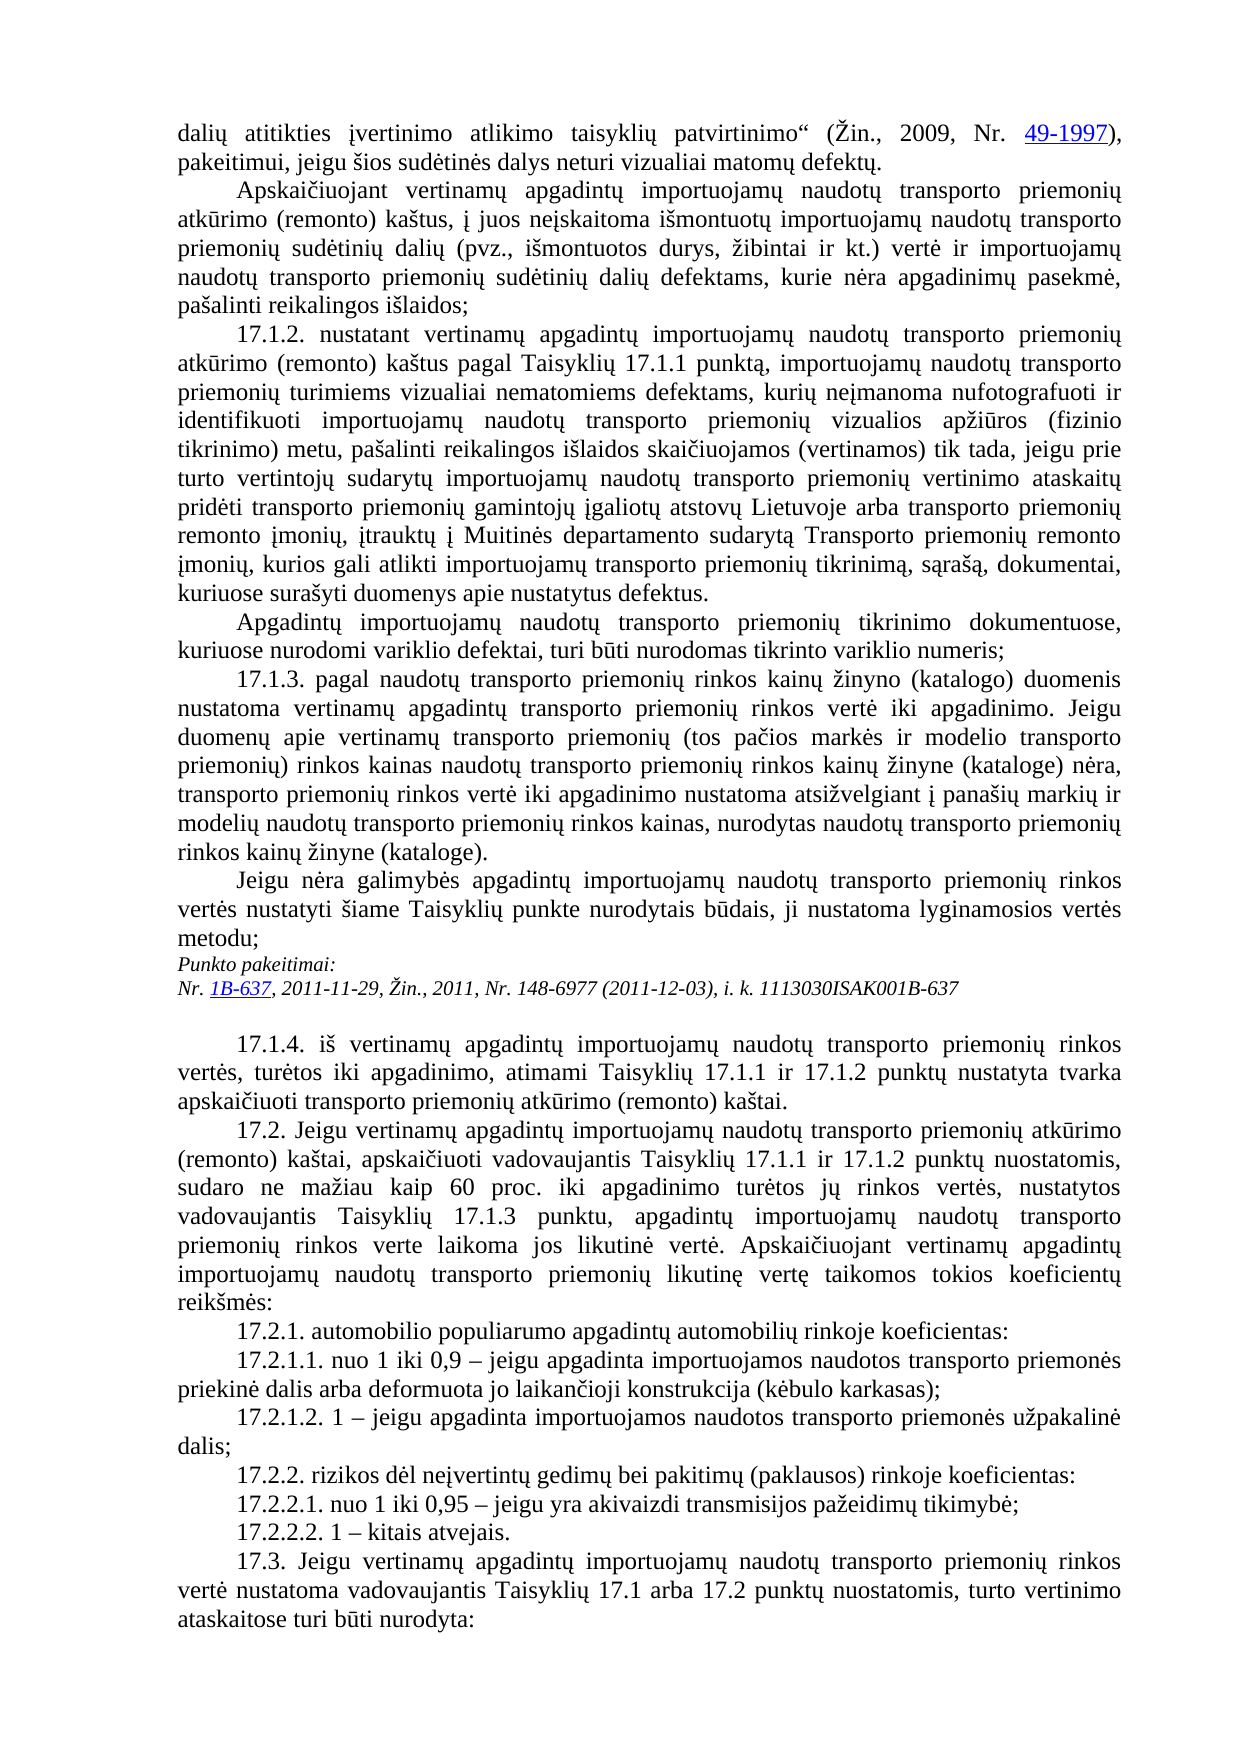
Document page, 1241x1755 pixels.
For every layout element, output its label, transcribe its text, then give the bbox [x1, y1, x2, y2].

text dalių atitikties įvertinimo atlikimo taisyklių patvirtinimo“ (Žin., 2009, Nr. 49-1997), pakeitimui, jeigu šios sudėtinės dalys neturi vizualiai matomų defektų. [177, 118, 1122, 176]
text Apskaičiuojant vertinamų apgadintų importuojamų naudotų transporto priemonių atkūrimo (remonto) kaštus, į juos neįskaitoma išmontuotų importuojamų naudotų transporto priemonių sudėtinių dalių (pvz., išmontuotos durys, žibintai ir kt.) vertė ir importuojamų naudotų transporto priemonių sudėtinių dalių defektams, kurie nėra apgadinimų pasekmė, pašalinti reikalingos išlaidos; [177, 176, 1122, 319]
text 17.2.1.1. nuo 1 iki 0,9 – jeigu apgadinta importuojamos naudotos transporto priemonės priekinė dalis arba deformuota jo laikančioji konstrukcija (kėbulo karkasas); [177, 1345, 1122, 1402]
text Jeigu nėra galimybės apgadintų importuojamų naudotų transporto priemonių rinkos vertės nustatyti šiame Taisyklių punkte nurodytais būdais, ji nustatoma lyginamosios vertės metodu; [177, 866, 1122, 952]
text Punkto pakeitimai: [177, 952, 1122, 976]
text 17.2.2. rizikos dėl neįvertintų gedimų bei pakitimų (paklausos) rinkoje koeficientas: [177, 1460, 1122, 1489]
text 17.2.2.2. 1 – kitais atvejais. [177, 1517, 1122, 1546]
text 17.1.3. pagal naudotų transporto priemonių rinkos kainų žinyno (katalogo) duomenis nustatoma vertinamų apgadintų transporto priemonių rinkos vertė iki apgadinimo. Jeigu duomenų apie vertinamų transporto priemonių (tos pačios markės ir modelio transporto priemonių) rinkos kainas naudotų transporto priemonių rinkos kainų žinyne (kataloge) nėra, transporto priemonių rinkos vertė iki apgadinimo nustatoma atsižvelgiant į panašių markių ir modelių naudotų transporto priemonių rinkos kainas, nurodytas naudotų transporto priemonių rinkos kainų žinyne (kataloge). [177, 664, 1122, 866]
text 17.2. Jeigu vertinamų apgadintų importuojamų naudotų transporto priemonių atkūrimo (remonto) kaštai, apskaičiuoti vadovaujantis Taisyklių 17.1.1 ir 17.1.2 punktų nuostatomis, sudaro ne mažiau kaip 60 proc. iki apgadinimo turėtos jų rinkos vertės, nustatytos vadovaujantis Taisyklių 17.1.3 punktu, apgadintų importuojamų naudotų transporto priemonių rinkos verte laikoma jos likutinė vertė. Apskaičiuojant vertinamų apgadintų importuojamų naudotų transporto priemonių likutinę vertę taikomos tokios koeficientų reikšmės: [177, 1115, 1122, 1316]
text 17.1.4. iš vertinamų apgadintų importuojamų naudotų transporto priemonių rinkos vertės, turėtos iki apgadinimo, atimami Taisyklių 17.1.1 ir 17.1.2 punktų nustatyta tvarka apskaičiuoti transporto priemonių atkūrimo (remonto) kaštai. [177, 1029, 1122, 1115]
text 17.2.2.1. nuo 1 iki 0,95 – jeigu yra akivaizdi transmisijos pažeidimų tikimybė; [177, 1489, 1122, 1517]
text Apgadintų importuojamų naudotų transporto priemonių tikrinimo dokumentuose, kuriuose nurodomi variklio defektai, turi būti nurodomas tikrinto variklio numeris; [177, 607, 1122, 664]
text 17.2.1.2. 1 – jeigu apgadinta importuojamos naudotos transporto priemonės užpakalinė dalis; [177, 1402, 1122, 1460]
text 17.3. Jeigu vertinamų apgadintų importuojamų naudotų transporto priemonių rinkos vertė nustatoma vadovaujantis Taisyklių 17.1 arba 17.2 punktų nuostatomis, turto vertinimo ataskaitose turi būti nurodyta: [177, 1546, 1122, 1632]
text Nr. 1B-637, 2011-11-29, Žin., 2011, Nr. 148-6977 (2011-12-03), i. k. 1113030ISAK001B-637 [177, 976, 1122, 1000]
text 17.1.2. nustatant vertinamų apgadintų importuojamų naudotų transporto priemonių atkūrimo (remonto) kaštus pagal Taisyklių 17.1.1 punktą, importuojamų naudotų transporto priemonių turimiems vizualiai nematomiems defektams, kurių neįmanoma nufotografuoti ir identifikuoti importuojamų naudotų transporto priemonių vizualios apžiūros (fizinio tikrinimo) metu, pašalinti reikalingos išlaidos skaičiuojamos (vertinamos) tik tada, jeigu prie turto vertintojų sudarytų importuojamų naudotų transporto priemonių vertinimo ataskaitų pridėti transporto priemonių gamintojų įgaliotų atstovų Lietuvoje arba transporto priemonių remonto įmonių, įtrauktų į Muitinės departamento sudarytą Transporto priemonių remonto įmonių, kurios gali atlikti importuojamų transporto priemonių tikrinimą, sąrašą, dokumentai, kuriuose surašyti duomenys apie nustatytus defektus. [177, 319, 1122, 607]
text 17.2.1. automobilio populiarumo apgadintų automobilių rinkoje koeficientas: [177, 1316, 1122, 1345]
